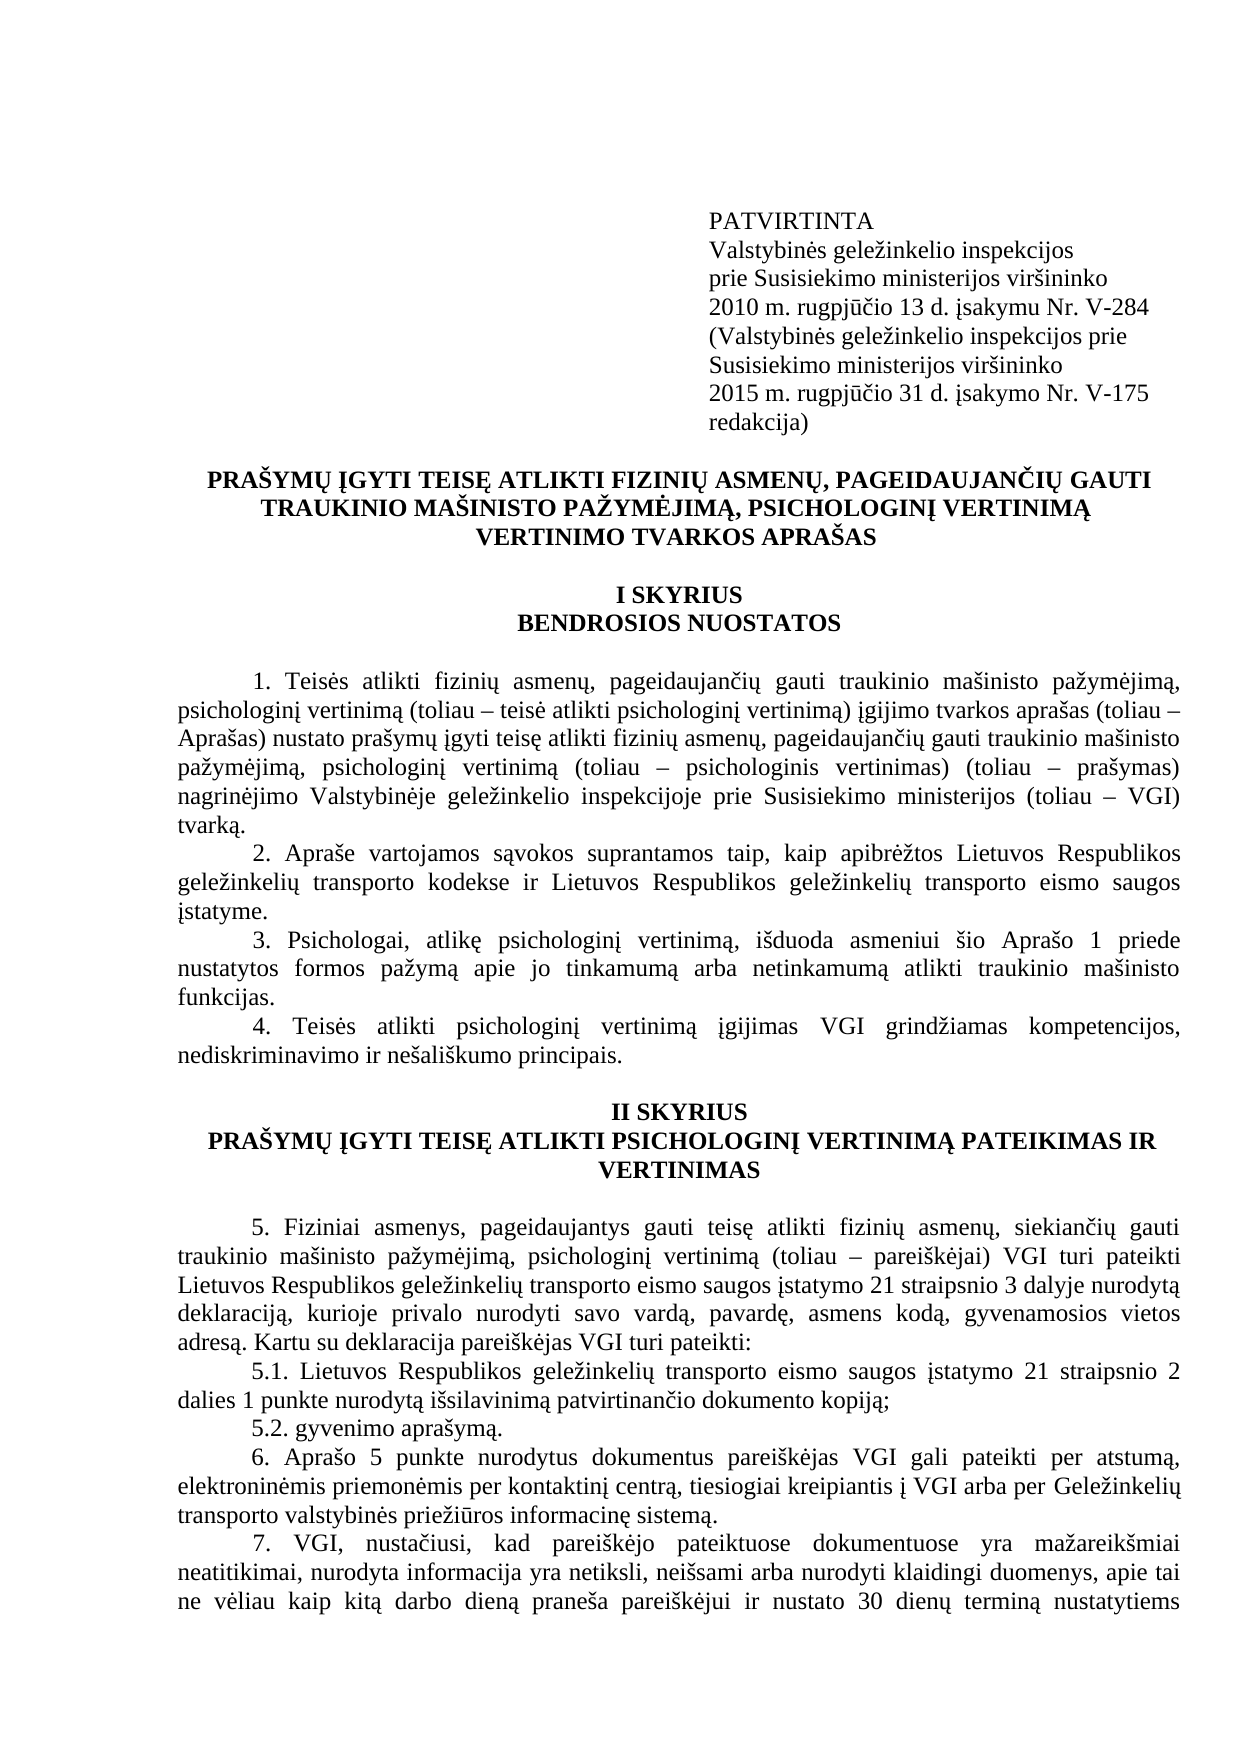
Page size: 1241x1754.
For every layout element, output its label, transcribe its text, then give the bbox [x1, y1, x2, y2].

text 5.1. Lietuvos Respublikos geležinkelių transporto eismo saugos įstatymo 21 straipsnio 2 dalies 1 punkte nurodytą išsilavinimą patvirtinančio dokumento kopiją; [177, 1356, 1181, 1413]
text 5.2. gyvenimo aprašymą. [177, 1413, 1181, 1442]
text 3. Psichologai, atlikę psichologinį vertinimą, išduoda asmeniui šio Aprašo 1 priede nustatytos formos pažymą apie jo tinkamumą arba netinkamumą atlikti traukinio mašinisto funkcijas. [177, 925, 1181, 1011]
text 6. Aprašo 5 punkte nurodytus dokumentus pareiškėjas VGI gali pateikti per atstumą, elektroninėmis priemonėmis per kontaktinį centrą, tiesiogiai kreipiantis į VGI arba per Geležinkelių transporto valstybinės priežiūros informacinę sistemą. [177, 1442, 1181, 1528]
text 7. VGI, nustačiusi, kad pareiškėjo pateiktuose dokumentuose yra mažareikšmiai neatitikimai, nurodyta informacija yra netiksli, neišsami arba nurodyti klaidingi duomenys, apie tai ne vėliau kaip kitą darbo dieną praneša pareiškėjui ir nustato 30 dienų terminą nustatytiems [177, 1528, 1181, 1615]
text I SKYRIUS [177, 580, 1181, 608]
text BENDROSIOS NUOSTATOS [177, 608, 1181, 637]
text 2010 m. rugpjūčio 13 d. įsakymu Nr. V-284 [709, 292, 1181, 321]
text (Valstybinės geležinkelio inspekcijos prie Susisiekimo ministerijos viršininko [709, 321, 1181, 378]
text II SKYRIUS [177, 1097, 1181, 1126]
text Patvirtinta [177, 206, 1181, 235]
text PRAŠYMŲ ĮGYTI TEISĘ ATLIKTI PSICHOLOGINĮ VERTINIMĄ PATEIKIMAS IR VERTINIMAS [177, 1126, 1181, 1183]
text 2015 m. rugpjūčio 31 d. įsakymo Nr. V-175 redakcija) [709, 378, 1181, 436]
text Valstybinės geležinkelio inspekcijos [709, 235, 1181, 263]
text 4. Teisės atlikti psichologinį vertinimą įgijimas VGI grindžiamas kompetencijos, nediskriminavimo ir nešališkumo principais. [177, 1011, 1181, 1068]
text VERTINIMO tvarkos aprašas [177, 522, 1181, 551]
text PRAŠYMŲ ĮGYTI TEISĘ ATLIKTI FIZINIŲ asmenų, pageidaujančių gauti traukinio mašinisto pažymėjimą, psichologinį vertinimą [177, 465, 1181, 522]
text 2. Apraše vartojamos sąvokos suprantamos taip, kaip apibrėžtos Lietuvos Respublikos geležinkelių transporto kodekse ir Lietuvos Respublikos geležinkelių transporto eismo saugos įstatyme. [177, 838, 1181, 925]
text prie Susisiekimo ministerijos viršininko [709, 263, 1181, 292]
text 1. Teisės atlikti fizinių asmenų, pageidaujančių gauti traukinio mašinisto pažymėjimą, psichologinį vertinimą (toliau – teisė atlikti psichologinį vertinimą) įgijimo tvarkos aprašas (toliau – Aprašas) nustato prašymų įgyti teisę atlikti fizinių asmenų, pageidaujančių gauti traukinio mašinisto pažymėjimą, psichologinį vertinimą (toliau – psichologinis vertinimas) (toliau – prašymas) nagrinėjimo Valstybinėje geležinkelio inspekcijoje prie Susisiekimo ministerijos (toliau – VGI) tvarką. [177, 666, 1181, 838]
text 5. Fiziniai asmenys, pageidaujantys gauti teisę atlikti fizinių asmenų, siekiančių gauti traukinio mašinisto pažymėjimą, psichologinį vertinimą (toliau – pareiškėjai) VGI turi pateikti Lietuvos Respublikos geležinkelių transporto eismo saugos įstatymo 21 straipsnio 3 dalyje nurodytą deklaraciją, kurioje privalo nurodyti savo vardą, pavardę, asmens kodą, gyvenamosios vietos adresą. Kartu su deklaracija pareiškėjas VGI turi pateikti: [177, 1212, 1181, 1356]
